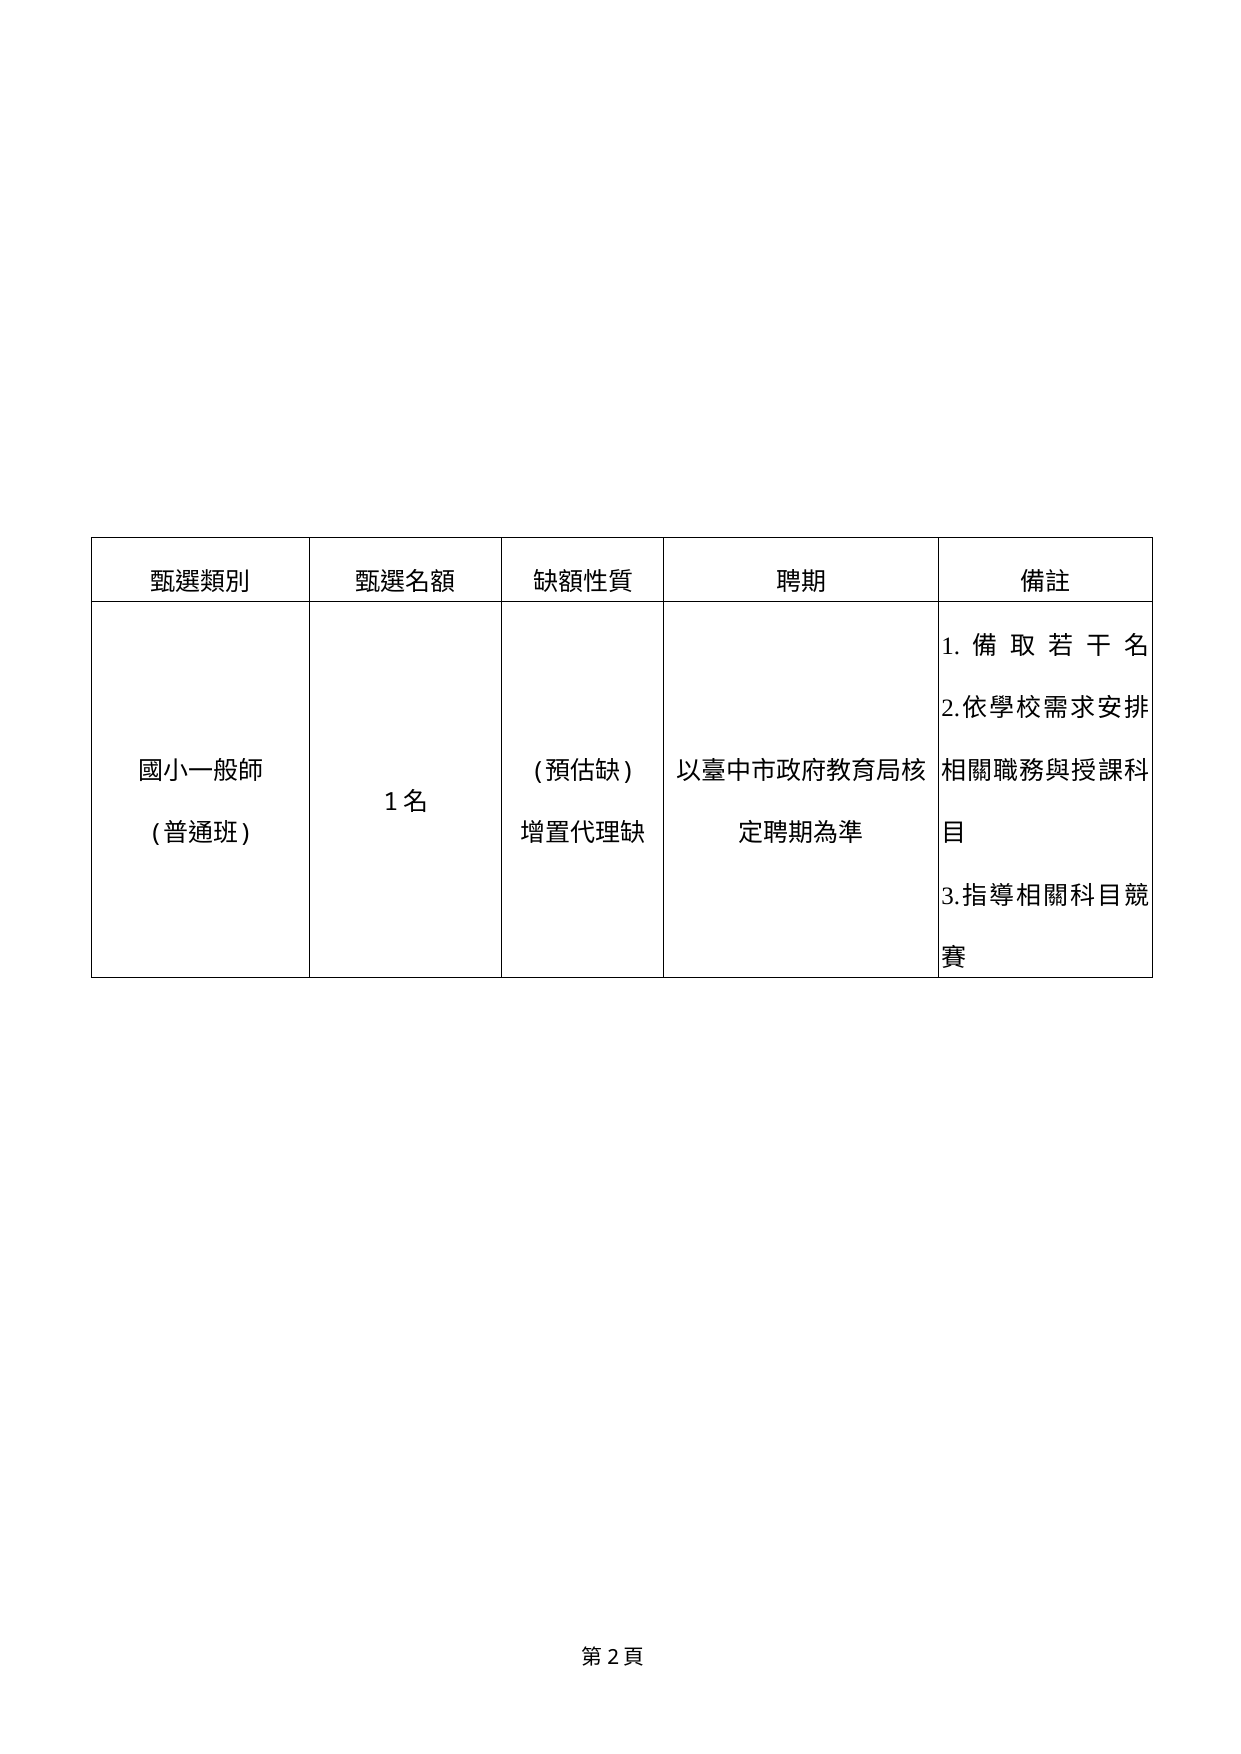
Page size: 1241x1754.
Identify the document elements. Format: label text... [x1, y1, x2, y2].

table_header 甄選類別 [92, 538, 309, 601]
table_header 備註 [939, 538, 1152, 601]
table_header 聘期 [664, 538, 938, 601]
table_cell 1.備取若干名 2.依學校需求安排相關職務與授課科目 3.指導相關科目競賽 [939, 602, 1152, 977]
table_cell 1名 [310, 602, 501, 977]
table_header 甄選名額 [310, 538, 501, 601]
table_header 缺額性質 [502, 538, 663, 601]
table_cell 國小一般師 (普通班) [92, 602, 309, 977]
table_cell 以臺中市政府教育局核定聘期為準 [664, 602, 938, 977]
table_cell (預估缺) 增置代理缺 [502, 602, 663, 977]
